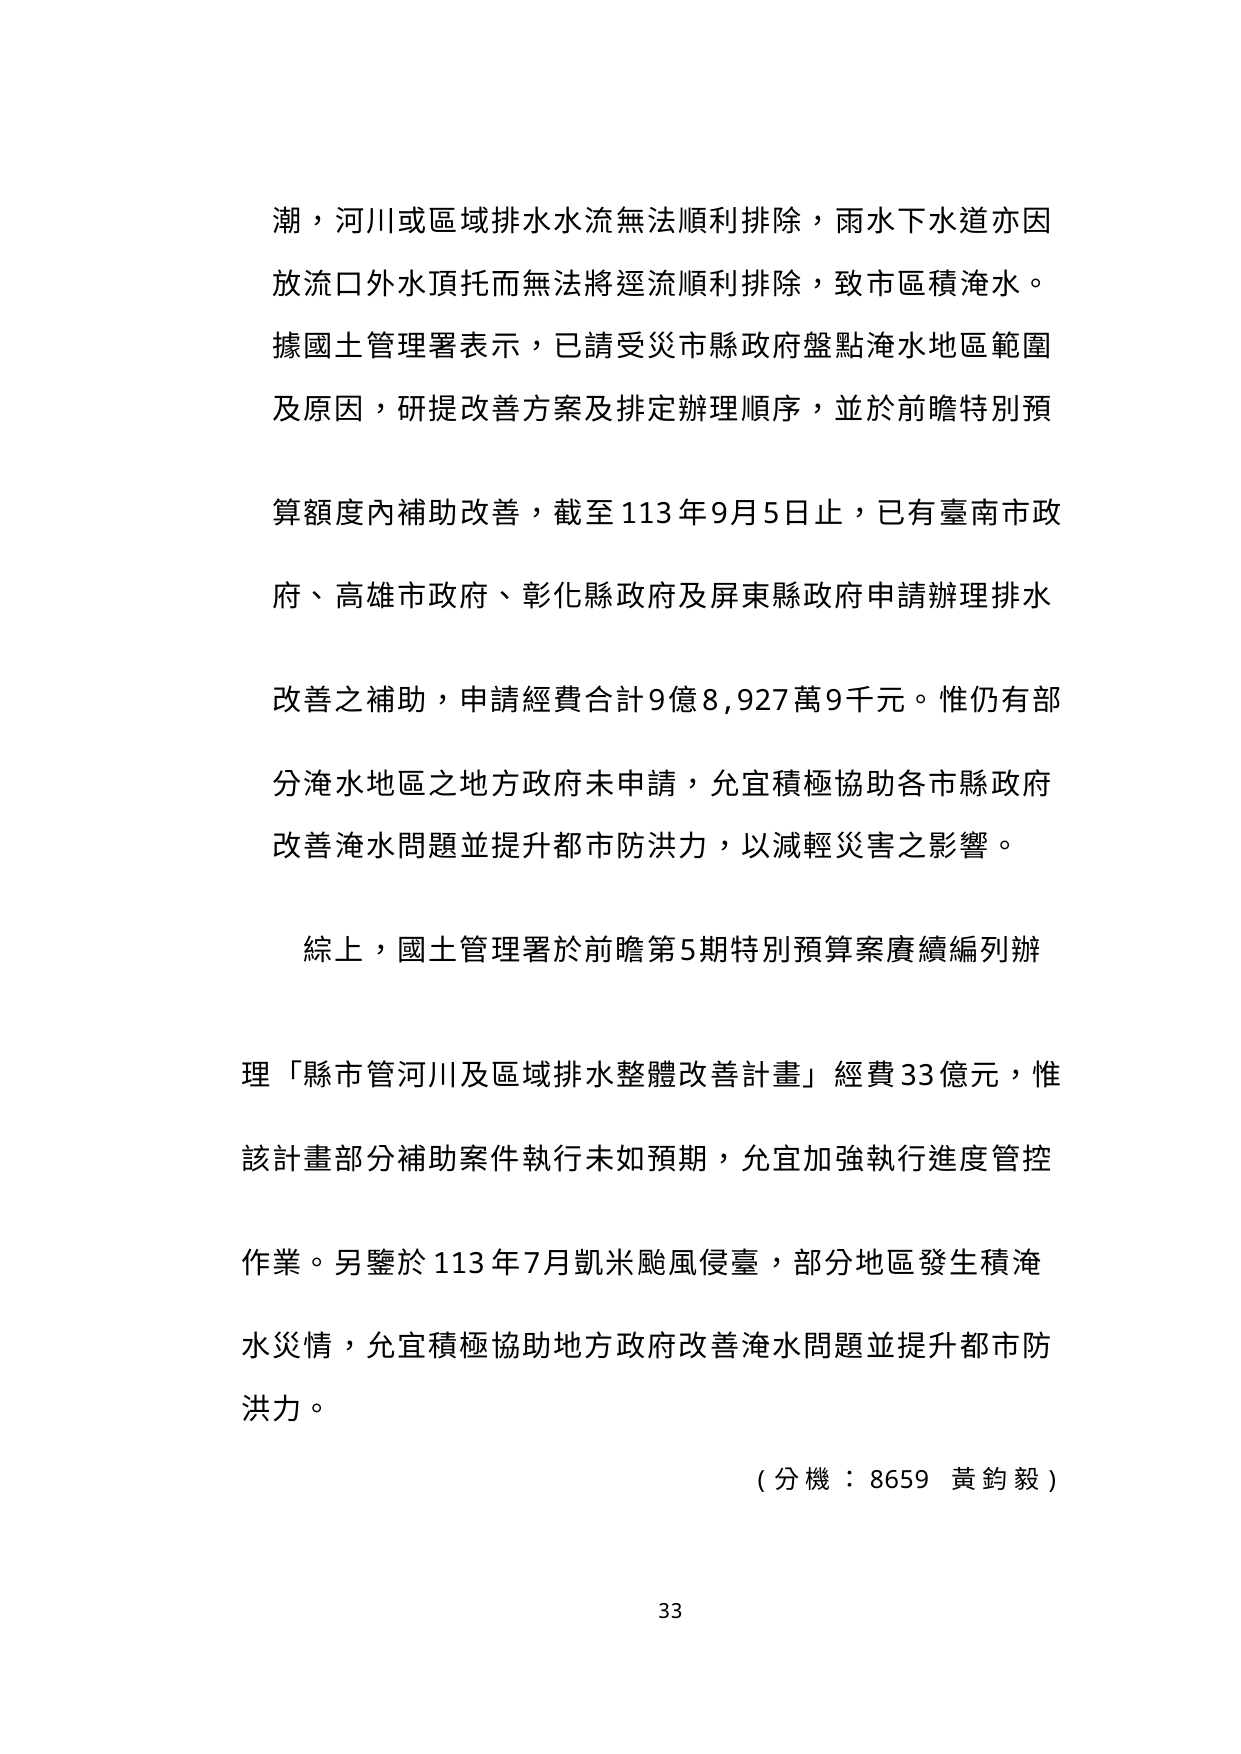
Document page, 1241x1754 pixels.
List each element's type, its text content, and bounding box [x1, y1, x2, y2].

text (分機：8659 黃鈞毅) [236, 1427, 1063, 1490]
text 潮，河川或區域排水水流無法順利排除，雨水下水道亦因放流口外水頂托而無法將逕流順利排除，致市區積淹水。據國土管理署表示，已請受災市縣政府盤點淹水地區範圍及原因，研提改善方案及排定辦理順序，並於前瞻特別預算額度內補助改善，截至113年9月5日止，已有臺南市政府、高雄市政府、彰化縣政府及屏東縣政府申請辦理排水改善之補助，申請經費合計9億8,927萬9千元。惟仍有部分淹水地區之地方政府未申請，允宜積極協助各市縣政府改善淹水問題並提升都市防洪力，以減輕災害之影響。 [266, 177, 1063, 865]
text 綜上，國土管理署於前瞻第5期特別預算案賡續編列辦理「縣市管河川及區域排水整體改善計畫」經費33億元，惟該計畫部分補助案件執行未如預期，允宜加強執行進度管控作業。另鑒於113年7月凱米颱風侵臺，部分地區發生積淹水災情，允宜積極協助地方政府改善淹水問題並提升都市防洪力。 [236, 865, 1063, 1427]
